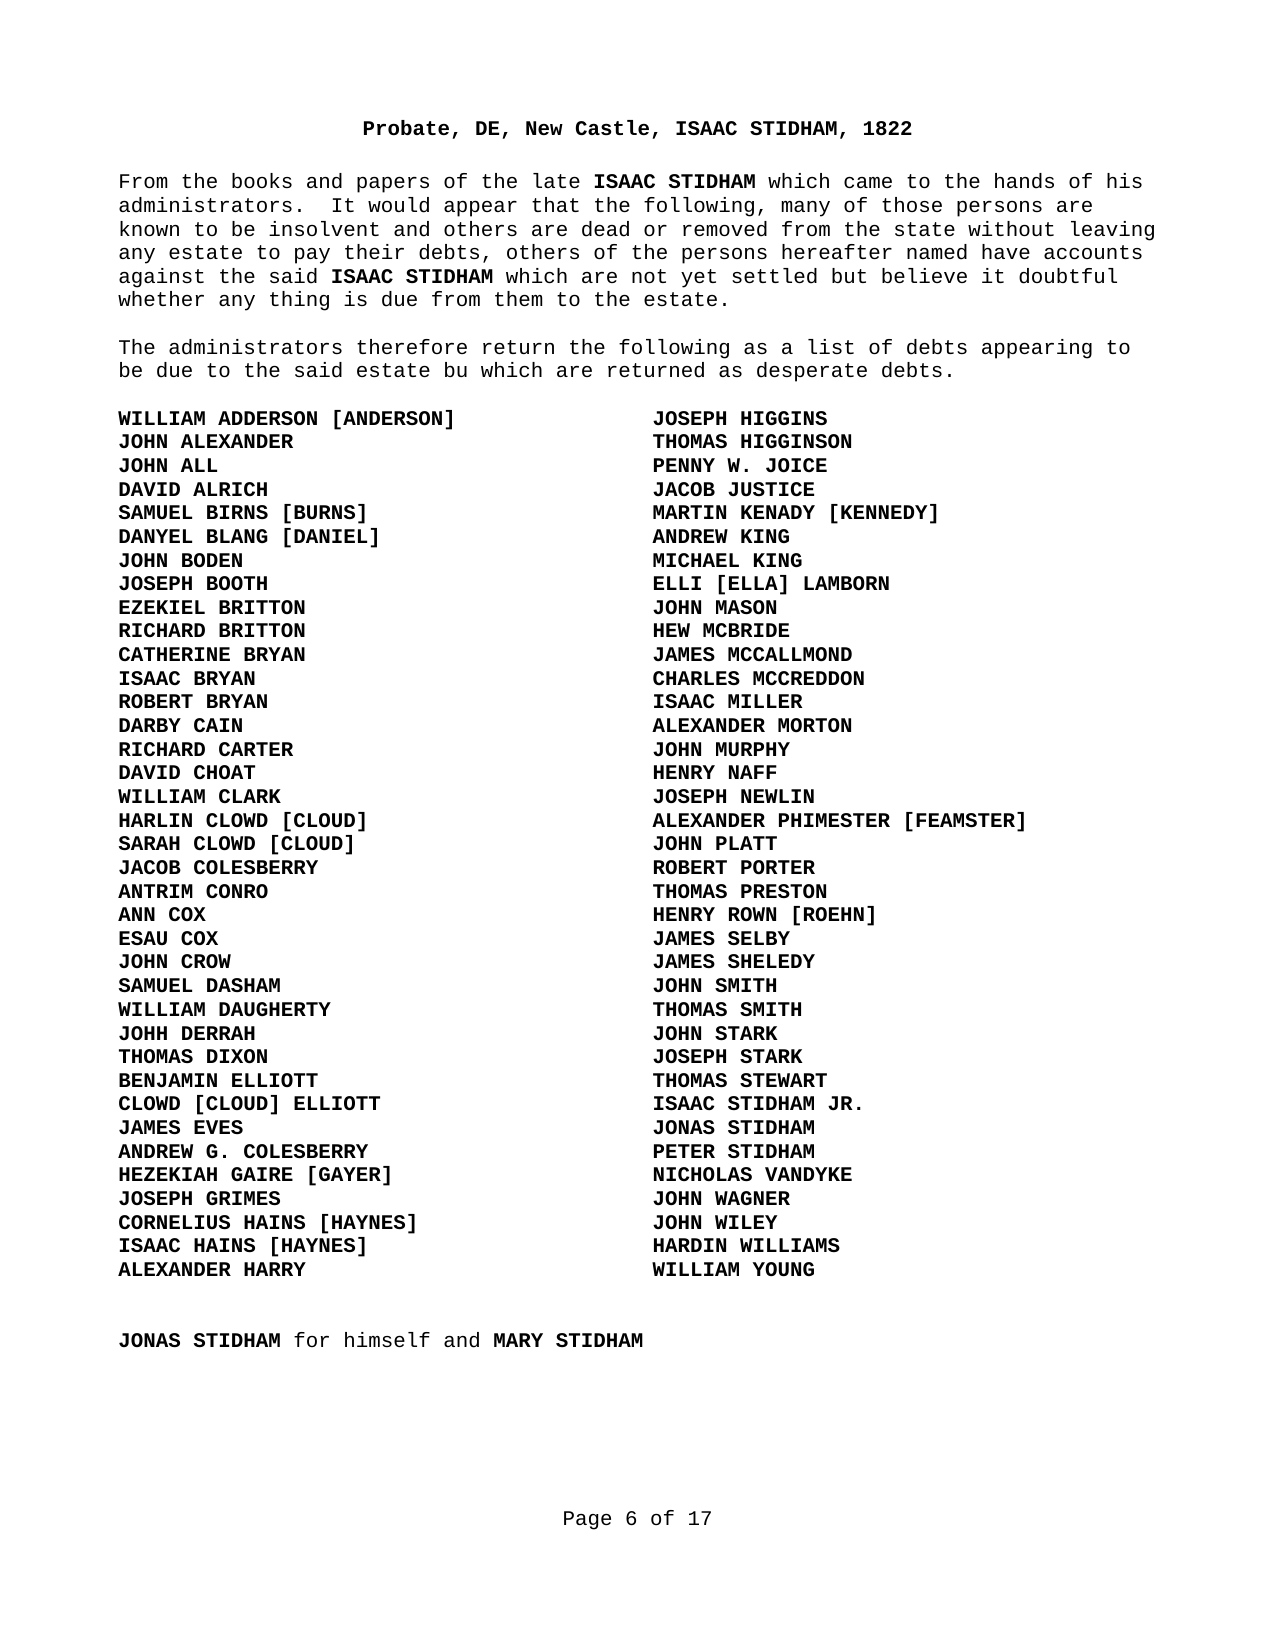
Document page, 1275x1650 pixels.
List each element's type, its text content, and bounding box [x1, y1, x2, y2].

text Samuel Birns [Burns] [118, 502, 622, 526]
text Richard Britton [118, 621, 622, 644]
text Johh Derrah [118, 1022, 622, 1046]
text Henry Rown [roehn] [652, 904, 1157, 928]
text Harlin Clowd [CLOUD] [118, 810, 622, 833]
text Thomas Higginson [652, 431, 1157, 455]
text The administrators therefore return the following as a list of debts appearing to be due to the said estate bu which are returned as desperate debts. [118, 337, 1157, 384]
text David Alrich [118, 479, 622, 502]
text Ezekiel Britton [118, 597, 622, 621]
text Isaac Hains [Haynes] [118, 1235, 622, 1259]
text William Clark [118, 786, 622, 810]
text Isaac Stidham Jr. [652, 1093, 1157, 1117]
text William Young [652, 1259, 1157, 1283]
text Sarah Clowd [CLOUD] [118, 833, 622, 857]
text Alexander Harry [118, 1259, 622, 1283]
text Thomas Smith [652, 999, 1157, 1022]
text Henry Naff [652, 762, 1157, 786]
text Joseph Stark [652, 1046, 1157, 1070]
text Cornelius Hains [Haynes] [118, 1212, 622, 1235]
text Joseph Grimes [118, 1188, 622, 1212]
text Robert Porter [652, 857, 1157, 881]
text Danyel Blang [Daniel] [118, 526, 622, 549]
text Martin Kenady [Kennedy] [652, 502, 1157, 526]
text Andrew King [652, 526, 1157, 549]
text Alexander Morton [652, 715, 1157, 739]
text From the books and papers of the late Isaac Stidham which came to the hands of his administrators. It would appear that the following, many of those persons are known to be insolvent and others are dead or removed from the state without leaving any estate to pay their debts, others of the persons hereafter named have accounts against the said Isaac Stidham which are not yet settled but believe it doubtful whether any thing is due from them to the estate. [118, 171, 1157, 313]
text John Wagner [652, 1188, 1157, 1212]
text Hardin Williams [652, 1235, 1157, 1259]
text Jacob Justice [652, 479, 1157, 502]
text John Stark [652, 1022, 1157, 1046]
text Thomas Stewart [652, 1070, 1157, 1093]
text John Alexander [118, 431, 622, 455]
text Penny W. Joice [652, 455, 1157, 479]
text Samuel Dasham [118, 975, 622, 999]
text John All [118, 455, 622, 479]
text Nicholas VanDyke [652, 1164, 1157, 1188]
text William Daugherty [118, 999, 622, 1022]
text Jonas Stidham for himself and Mary Stidham [118, 1330, 1157, 1353]
text Benjamin ELLIOTT [118, 1070, 622, 1093]
text James Selby [652, 928, 1157, 952]
text John Crow [118, 952, 622, 975]
text James Sheledy [652, 952, 1157, 975]
text Joseph Booth [118, 573, 622, 597]
text Jonas Stidham [652, 1117, 1157, 1141]
text James McCallmond [652, 644, 1157, 668]
text Robert Bryan [118, 691, 622, 715]
text John Smith [652, 975, 1157, 999]
text William Adderson [Anderson] [118, 408, 622, 431]
text Darby Cain [118, 715, 622, 739]
text Isaac Bryan [118, 668, 622, 691]
text David Choat [118, 762, 622, 786]
text Elli [ELLA] Lamborn [652, 573, 1157, 597]
text Antrim Conro [118, 881, 622, 904]
text Esau Cox [118, 928, 622, 952]
text John Boden [118, 549, 622, 573]
text Jacob Colesberry [118, 857, 622, 881]
text Hew McBride [652, 621, 1157, 644]
text Catherine Bryan [118, 644, 622, 668]
text Thomas Dixon [118, 1046, 622, 1070]
text John Mason [652, 597, 1157, 621]
text Joseph NEWLIN [652, 786, 1157, 810]
text James Eves [118, 1117, 622, 1141]
text John Murphy [652, 739, 1157, 762]
text Thomas Preston [652, 881, 1157, 904]
text Joseph Higgins [652, 408, 1157, 431]
text Hezekiah Gaire [gayer] [118, 1164, 622, 1188]
text Andrew G. Colesberry [118, 1141, 622, 1164]
text Peter Stidham [652, 1141, 1157, 1164]
text Charles McCreddon [652, 668, 1157, 691]
text John Platt [652, 833, 1157, 857]
text Michael King [652, 549, 1157, 573]
text Ann Cox [118, 904, 622, 928]
text Isaac Miller [652, 691, 1157, 715]
text Clowd [CLOUD] ELLIOTT [118, 1093, 622, 1117]
text John Wiley [652, 1212, 1157, 1235]
text Alexander Phimester [Feamster] [652, 810, 1157, 833]
text Richard Carter [118, 739, 622, 762]
